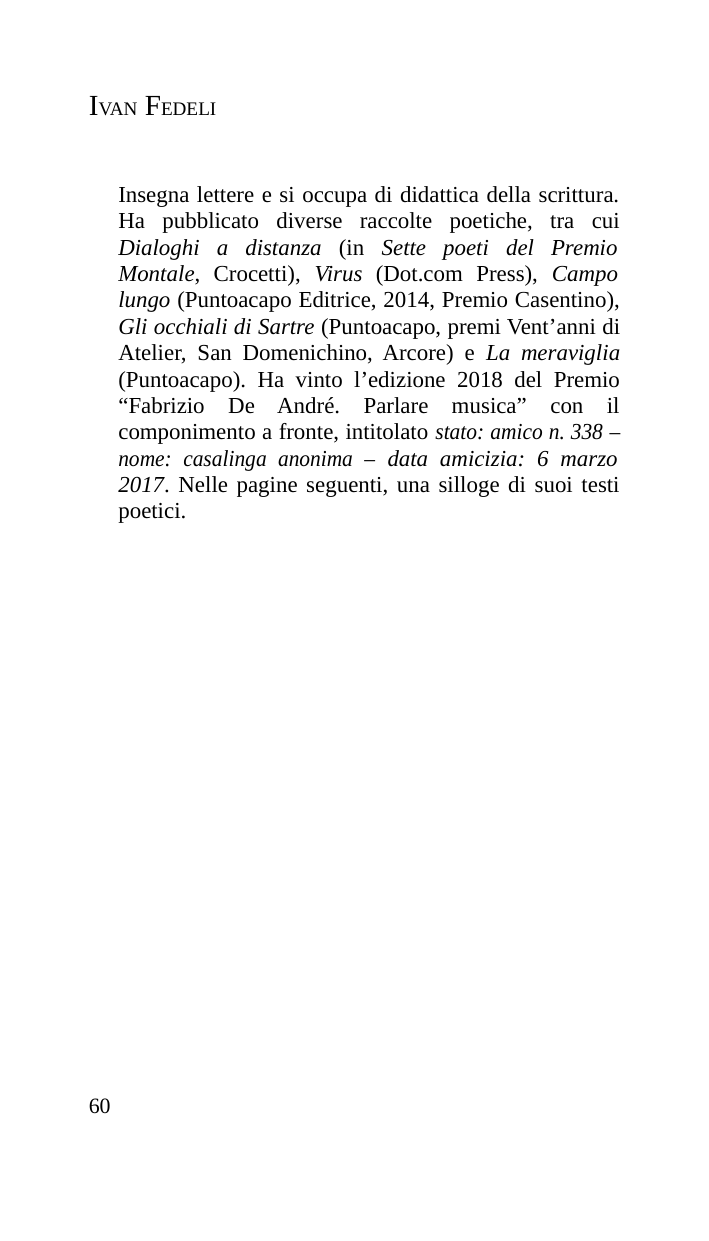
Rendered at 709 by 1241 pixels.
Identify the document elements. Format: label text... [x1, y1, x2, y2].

text Ivan Fedeli [88, 88, 620, 122]
text Insegna lettere e si occupa di didattica della scrittura. Ha pubblicato diverse raccolte poetiche, tra cui Dialoghi a distanza (in Sette poeti del Premio Montale, Crocetti), Virus (Dot.com Press), Campo lungo (Puntoacapo Editrice, 2014, Premio Casentino), Gli occhiali di Sartre (Puntoacapo, premi Vent’anni di Atelier, San Domenichino, Arcore) e La meraviglia (Puntoacapo). Ha vinto l’edizione 2018 del Premio “Fabrizio De André. Parlare musica” con il componimento a fronte, intitolato stato: amico n. 338 – nome: casalinga anonima – data amicizia: 6 marzo 2017. Nelle pagine seguenti, una silloge di suoi testi poetici. [118, 181, 620, 524]
